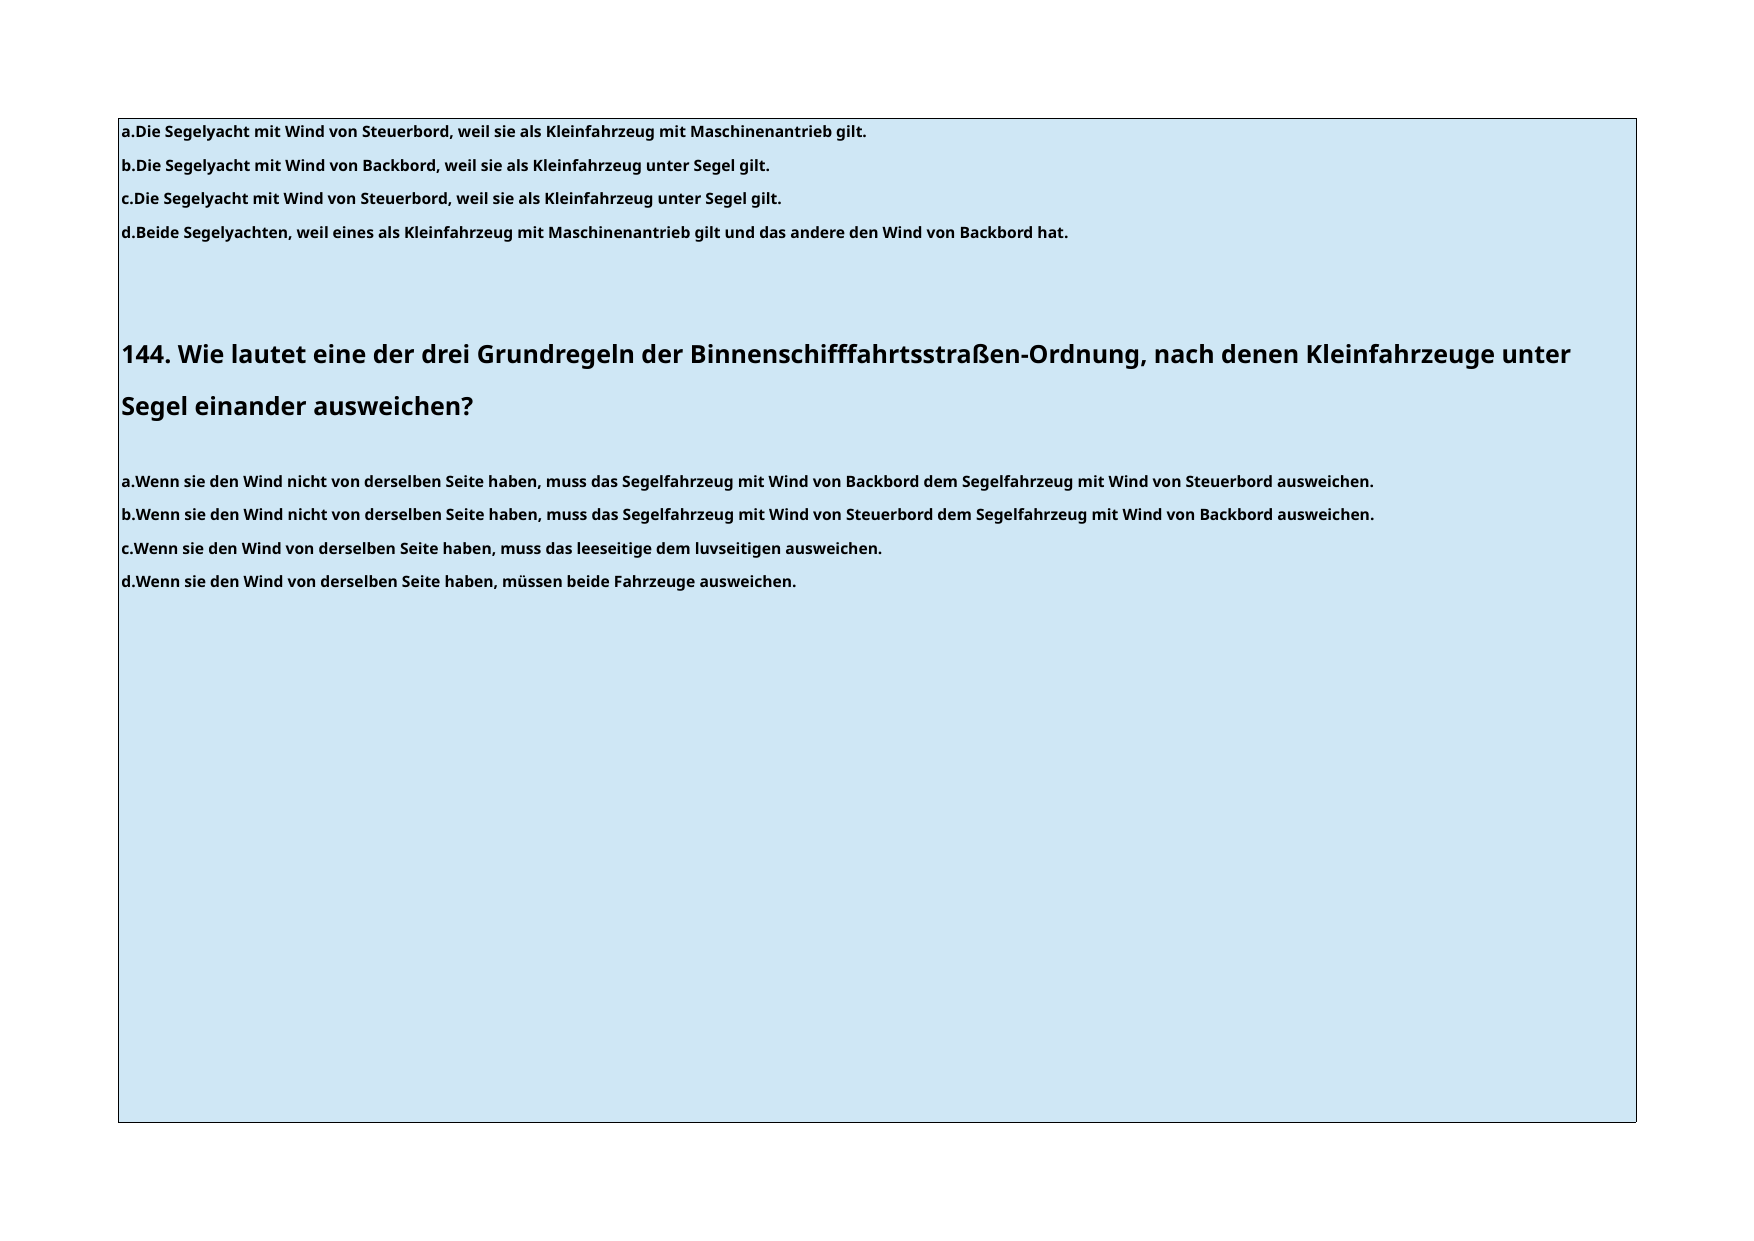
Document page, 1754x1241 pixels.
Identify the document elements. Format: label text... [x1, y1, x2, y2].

list Wenn sie den Wind von derselben Seite haben, muss das leeseitige dem luvseitigen ausweichen. [121, 537, 1633, 559]
list Beide Segelyachten, weil eines als Kleinfahrzeug mit Maschinenantrieb gilt und das andere den Wind von Backbord hat. [121, 221, 1633, 243]
list Die Segelyacht mit Wind von Steuerbord, weil sie als Kleinfahrzeug unter Segel gilt. [121, 188, 1633, 209]
list Wenn sie den Wind nicht von derselben Seite haben, muss das Segelfahrzeug mit Wind von Steuerbord dem Segelfahrzeug mit Wind von Backbord ausweichen. [121, 504, 1633, 525]
list Wenn sie den Wind nicht von derselben Seite haben, muss das Segelfahrzeug mit Wind von Backbord dem Segelfahrzeug mit Wind von Steuerbord ausweichen. [121, 471, 1633, 492]
list Die Segelyacht mit Wind von Steuerbord, weil sie als Kleinfahrzeug mit Maschinenantrieb gilt. [121, 121, 1633, 142]
list Wenn sie den Wind von derselben Seite haben, müssen beide Fahrzeuge ausweichen. [121, 571, 1633, 592]
list Die Segelyacht mit Wind von Backbord, weil sie als Kleinfahrzeug unter Segel gilt. [121, 154, 1633, 176]
text 144. Wie lautet eine der drei Grundregeln der Binnenschifffahrtsstraßen-Ordnung, nach denen Kleinfahrzeuge unter Segel einander ausweichen? [121, 337, 1633, 422]
